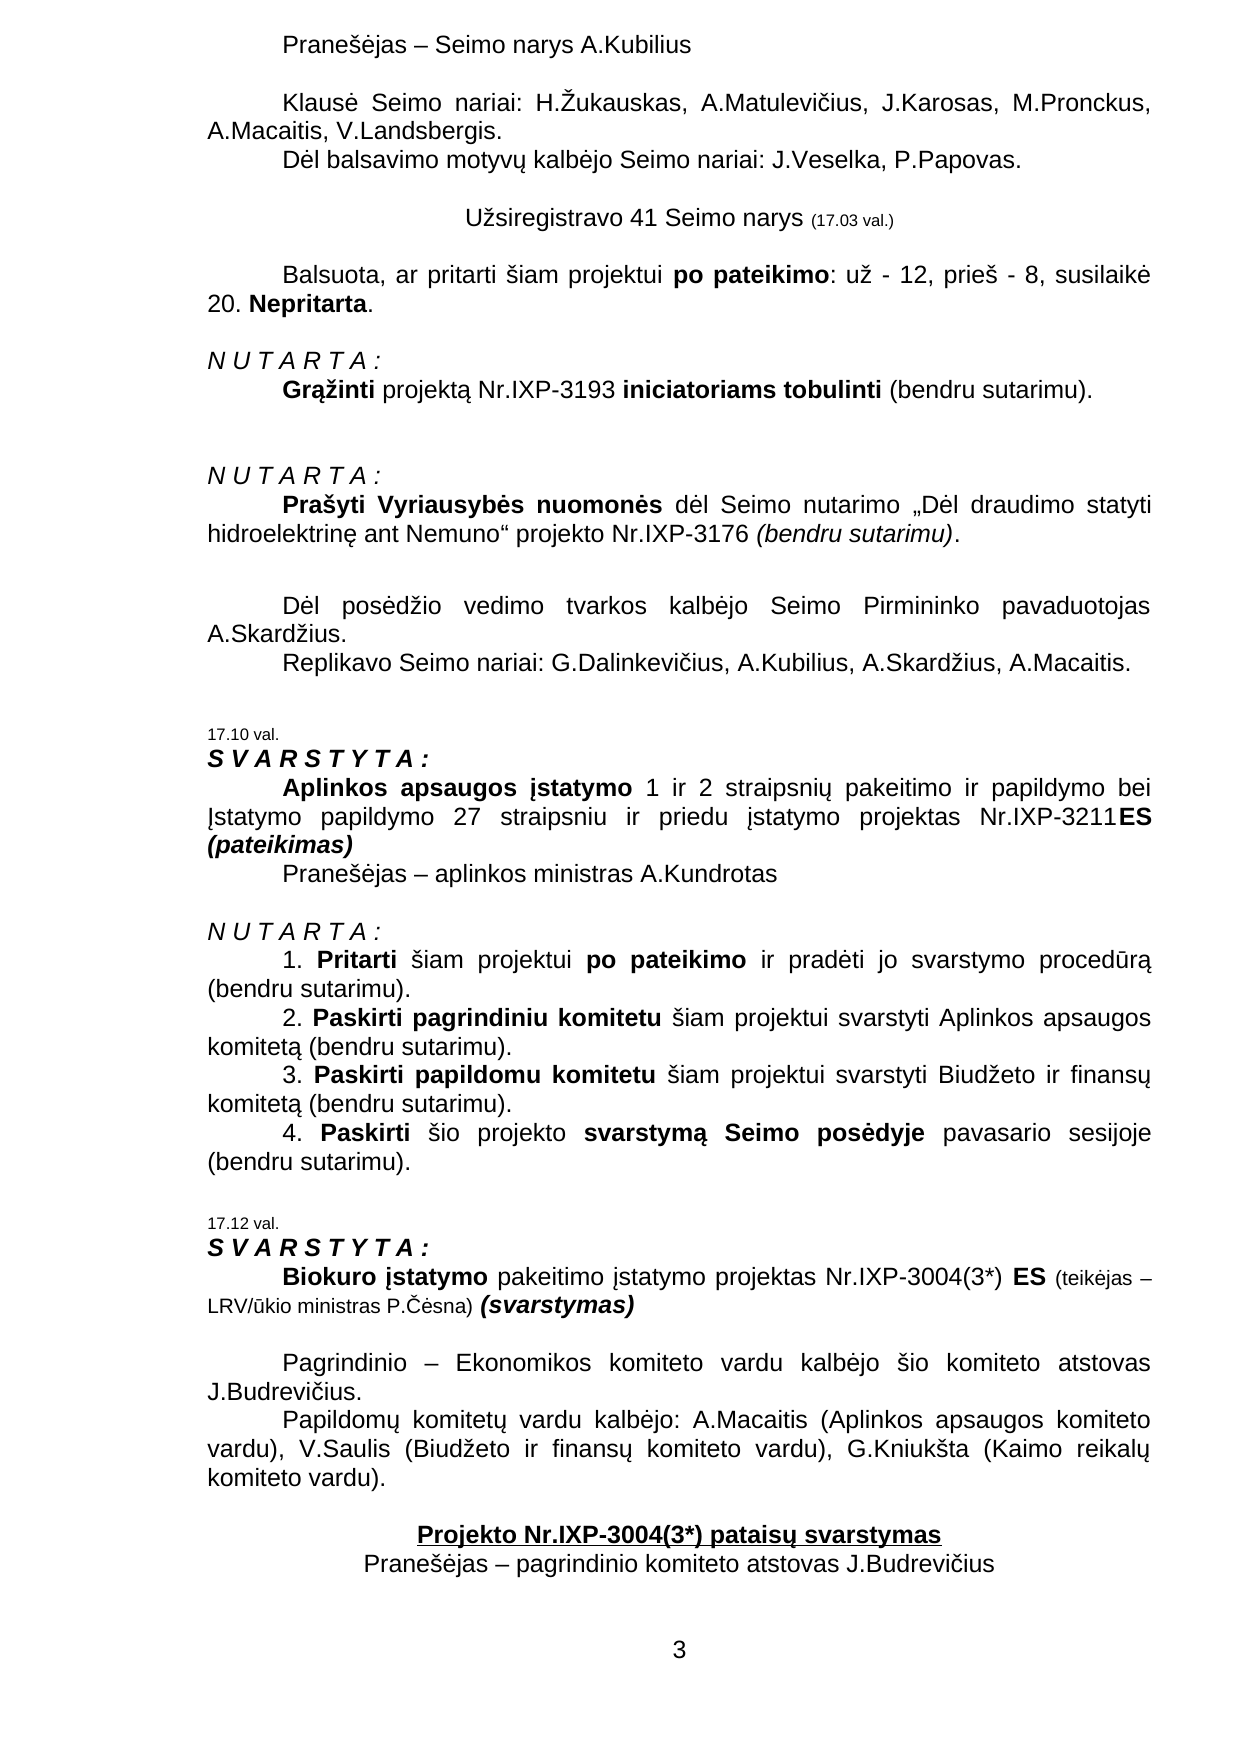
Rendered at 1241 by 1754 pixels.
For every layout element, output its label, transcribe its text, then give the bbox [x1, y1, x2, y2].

text N U T A R T A : [207, 461, 1152, 490]
text Užsiregistravo 41 Seimo narys (17.03 val.) [207, 202, 1152, 231]
text N U T A R T A : [207, 916, 1152, 945]
text 17.12 val. [207, 1214, 1152, 1233]
text Pranešėjas – Seimo narys A.Kubilius [207, 30, 1152, 59]
text S V A R S T Y T A : [207, 1233, 1152, 1262]
text Biokuro įstatymo pakeitimo įstatymo projektas Nr.IXP-3004(3*) ES (teikėjas – LRV/ūkio ministras P.Čėsna) (svarstymas) [207, 1262, 1152, 1319]
text Dėl balsavimo motyvų kalbėjo Seimo nariai: J.Veselka, P.Papovas. [207, 145, 1152, 174]
text Projekto Nr.IXP-3004(3*) pataisų svarstymas [207, 1520, 1152, 1549]
text Prašyti Vyriausybės nuomonės dėl Seimo nutarimo „Dėl draudimo statyti hidroelektrinę ant Nemuno“ projekto Nr.IXP-3176 (bendru sutarimu). [207, 490, 1152, 547]
text Pranešėjas – pagrindinio komiteto atstovas J.Budrevičius [207, 1549, 1152, 1578]
text Aplinkos apsaugos įstatymo 1 ir 2 straipsnių pakeitimo ir papildymo bei Įstatymo papildymo 27 straipsniu ir priedu įstatymo projektas Nr.IXP-3211ES (pateikimas) [207, 773, 1152, 859]
text Grąžinti projektą Nr.IXP-3193 iniciatoriams tobulinti (bendru sutarimu). [207, 375, 1152, 404]
text Pranešėjas – aplinkos ministras A.Kundrotas [207, 859, 1152, 888]
text 17.10 val. [207, 725, 1152, 744]
text Replikavo Seimo nariai: G.Dalinkevičius, A.Kubilius, A.Skardžius, A.Macaitis. [207, 648, 1152, 677]
text 3. Paskirti papildomu komitetu šiam projektui svarstyti Biudžeto ir finansų komitetą (bendru sutarimu). [207, 1060, 1152, 1118]
text Klausė Seimo nariai: H.Žukauskas, A.Matulevičius, J.Karosas, M.Pronckus, A.Macaitis, V.Landsbergis. [207, 87, 1152, 145]
text 4. Paskirti šio projekto svarstymą Seimo posėdyje pavasario sesijoje (bendru sutarimu). [207, 1118, 1152, 1175]
text Papildomų komitetų vardu kalbėjo: A.Macaitis (Aplinkos apsaugos komiteto vardu), V.Saulis (Biudžeto ir finansų komiteto vardu), G.Kniukšta (Kaimo reikalų komiteto vardu). [207, 1405, 1152, 1492]
text N U T A R T A : [207, 346, 1152, 375]
text Balsuota, ar pritarti šiam projektui po pateikimo: už - 12, prieš - 8, susilaikė 20. Nepritarta. [207, 260, 1152, 317]
text Dėl posėdžio vedimo tvarkos kalbėjo Seimo Pirmininko pavaduotojas A.Skardžius. [207, 591, 1152, 648]
text 1. Pritarti šiam projektui po pateikimo ir pradėti jo svarstymo procedūrą (bendru sutarimu). [207, 945, 1152, 1003]
text S V A R S T Y T A : [207, 744, 1152, 773]
text Pagrindinio – Ekonomikos komiteto vardu kalbėjo šio komiteto atstovas J.Budrevičius. [207, 1348, 1152, 1405]
text 2. Paskirti pagrindiniu komitetu šiam projektui svarstyti Aplinkos apsaugos komitetą (bendru sutarimu). [207, 1003, 1152, 1060]
